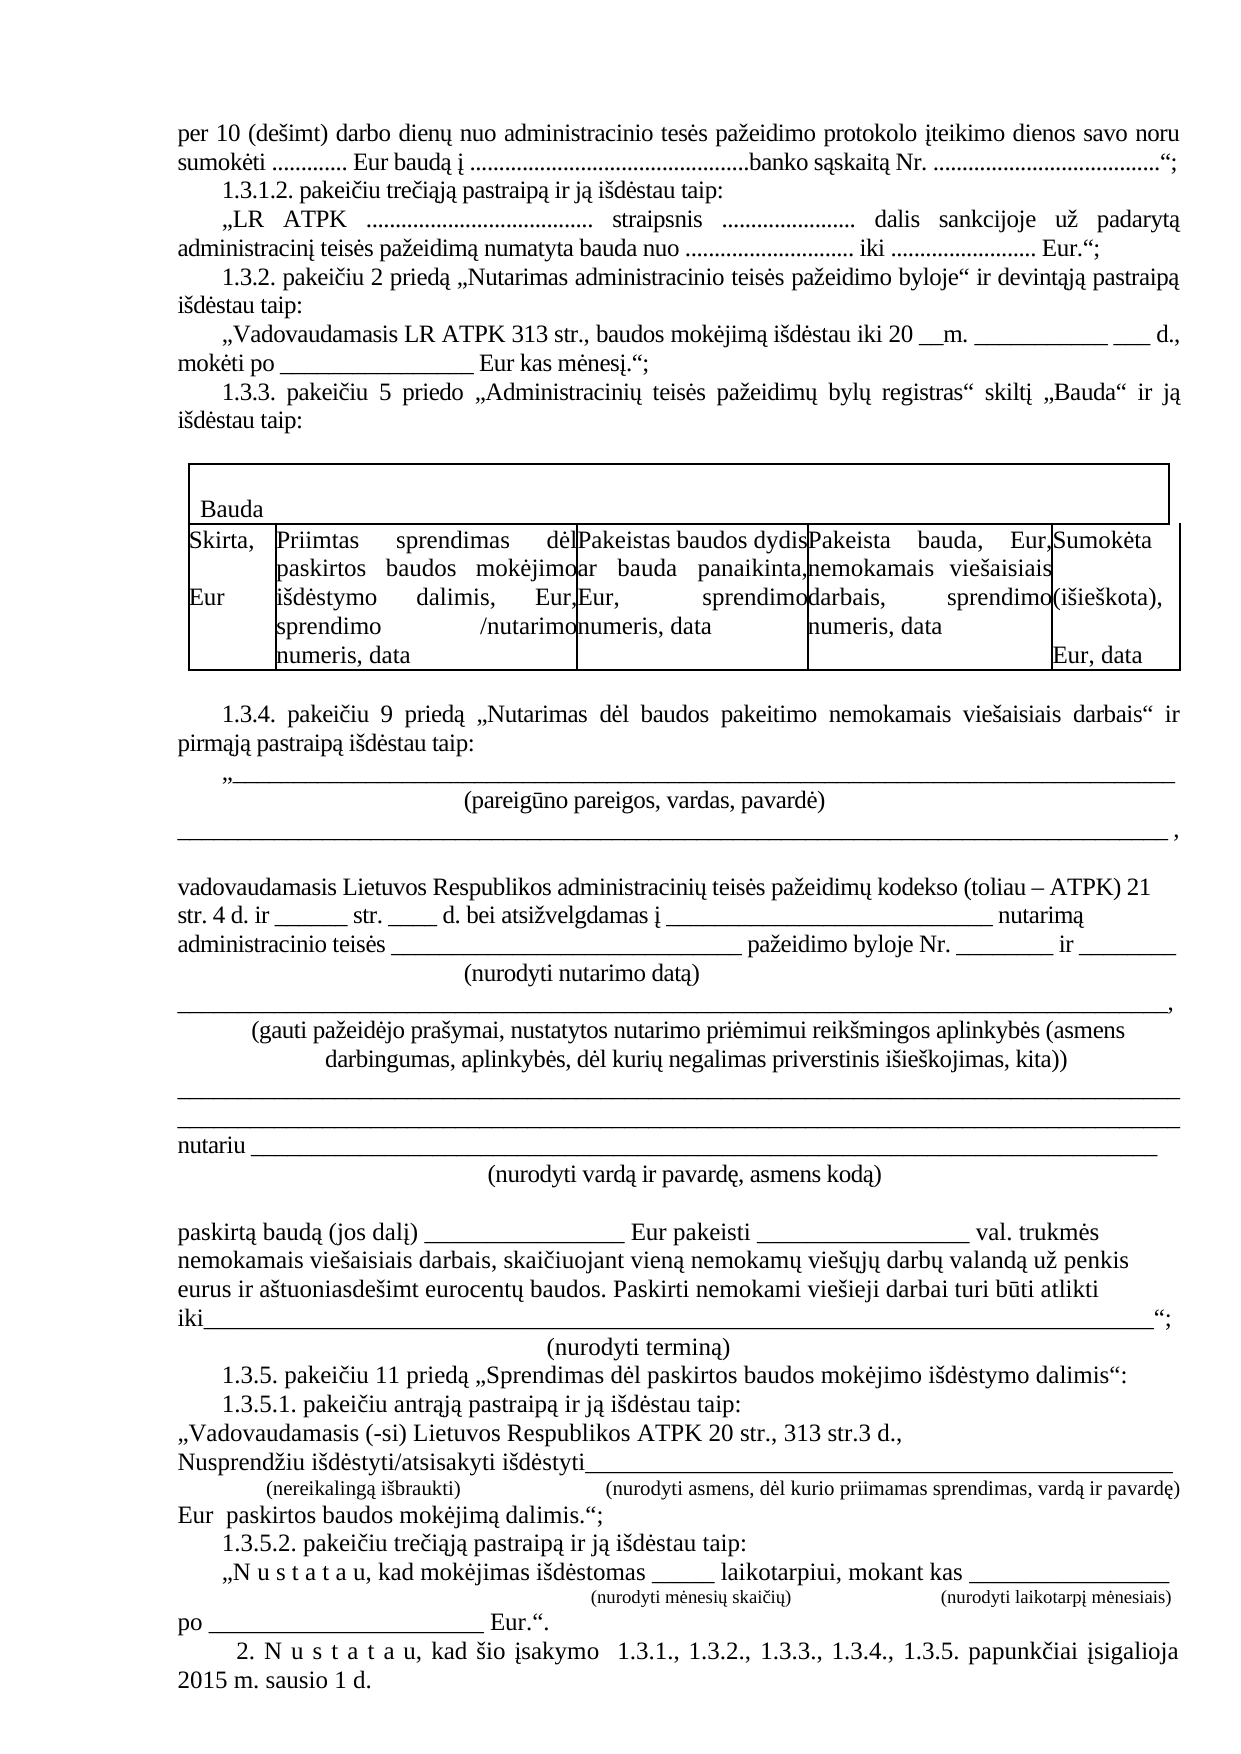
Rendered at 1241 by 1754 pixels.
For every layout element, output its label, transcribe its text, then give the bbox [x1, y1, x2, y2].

text (nurodyti vardą ir pavardę, asmens kodą) [177, 1159, 1181, 1188]
table_cell Skirta, Eur [190, 525, 275, 668]
text (nurodyti mėnesių skaičių) (nurodyti laikotarpį mėnesiais) [552, 1586, 1181, 1607]
text 1.3.5.1. pakeičiu antrąją pastraipą ir ją išdėstau taip: [222, 1389, 1181, 1418]
text nemokamais viešaisiais darbais, skaičiuojant vieną nemokamų viešųjų darbų valandą už penkis [177, 1246, 1181, 1274]
text 1.3.2. pakeičiu 2 priedą „Nutarimas administracinio teisės pažeidimo byloje“ ir devintąją pastraipą išdėstau taip: [177, 262, 1181, 319]
text darbingumas, aplinkybės, dėl kurių negalimas priverstinis išieškojimas, kita)) [177, 1044, 1181, 1073]
text administracinio teisės _____________________________ pažeidimo byloje Nr. ________ ir ________ [177, 929, 1181, 958]
text 1.3.5. pakeičiu 11 priedą „Sprendimas dėl paskirtos baudos mokėjimo išdėstymo dalimis“: [222, 1361, 1181, 1389]
table_header Bauda [190, 465, 1168, 523]
text „Vadovaudamasis LR ATPK 313 str., baudos mokėjimą išdėstau iki 20 __m. ___________ ___ d., mokėti po ________________ Eur kas mėnesį.“; [177, 319, 1181, 377]
text Eur paskirtos baudos mokėjimą dalimis.“; [177, 1500, 1181, 1528]
text ___________________________________________________________________________________ [177, 1102, 1181, 1131]
text Nusprendžiu išdėstyti/atsisakyti išdėstyti_______________________________________________ [177, 1447, 1181, 1476]
text 1.3.5.2. pakeičiu trečiąją pastraipą ir ją išdėstau taip: [222, 1528, 1181, 1557]
table_cell Sumokėta (išieškota), Eur, data [1053, 523, 1179, 668]
text 1.3.1.2. pakeičiu trečiąją pastraipą ir ją išdėstau taip: [177, 176, 1181, 204]
text vadovaudamasis Lietuvos Respublikos administracinių teisės pažeidimų kodekso (toliau – ATPK) 21 [177, 872, 1181, 901]
text „______________________________________________________________________________ [177, 757, 1181, 786]
text (pareigūno pareigos, vardas, pavardė) [177, 786, 1181, 814]
text 1.3.3. pakeičiu 5 priedo „Administracinių teisės pažeidimų bylų registras“ skiltį „Bauda“ ir ją išdėstau taip: [177, 377, 1181, 434]
text paskirtą baudą (jos dalį) ________________ Eur pakeisti _________________ val. trukmės [177, 1217, 1181, 1246]
text „LR ATPK ....................................... straipsnis ....................... dalis sankcijoje už padarytą administracinį teisės pažeidimą numatyta bauda nuo ............................. iki ......................... Eur.“; [177, 204, 1181, 262]
text (nereikalingą išbraukti) (nurodyti asmens, dėl kurio priimamas sprendimas, vardą ir pavardę) [177, 1476, 1181, 1500]
text (nurodyti terminą) [277, 1332, 1181, 1361]
text str. 4 d. ir ______ str. ____ d. bei atsižvelgdamas į ___________________________ nutarimą [177, 901, 1181, 929]
text per 10 (dešimt) darbo dienų nuo administracinio tesės pažeidimo protokolo įteikimo dienos savo noru sumokėti ............. Eur baudą į ................................................banko sąskaitą Nr. .......................................“; [177, 118, 1181, 176]
text iki____________________________________________________________________________“; [177, 1303, 1181, 1332]
text eurus ir aštuoniasdešimt eurocentų baudos. Paskirti nemokami viešieji darbai turi būti atlikti [177, 1274, 1181, 1303]
table_header [1170, 463, 1180, 523]
text (gauti pažeidėjo prašymai, nustatytos nutarimo priėmimui reikšmingos aplinkybės (asmens [177, 1016, 1181, 1044]
text __________________________________________________________________________________, [177, 987, 1181, 1016]
text „N u s t a t a u, kad mokėjimas išdėstomas _____ laikotarpiui, mokant kas ________________ [222, 1557, 1181, 1586]
text __________________________________________________________________________________ , [177, 814, 1181, 843]
table_cell Pakeista bauda, Eur, nemokamais viešaisiais darbais, sprendimo numeris, data [809, 525, 1051, 668]
text 2. N u s t a t a u, kad šio įsakymo 1.3.1., 1.3.2., 1.3.3., 1.3.4., 1.3.5. papunkčiai įsigalioja 2015 m. sausio 1 d. [177, 1636, 1181, 1694]
text po ______________________ Eur.“. [177, 1607, 1181, 1636]
table_cell Priimtas sprendimas dėl paskirtos baudos mokėjimo išdėstymo dalimis, Eur, sprendimo /nutarimo numeris, data [277, 525, 576, 668]
table_cell Pakeistas baudos dydis ar bauda panaikinta, Eur, sprendimo numeris, data [578, 525, 807, 668]
text „Vadovaudamasis (-si) Lietuvos Respublikos ATPK 20 str., 313 str.3 d., [177, 1418, 1181, 1447]
text (nurodyti nutarimo datą) [177, 958, 1181, 987]
text 1.3.4. pakeičiu 9 priedą „Nutarimas dėl baudos pakeitimo nemokamais viešaisiais darbais“ ir pirmąją pastraipą išdėstau taip: [177, 699, 1181, 757]
text nutariu ___________________________________________________________________________ [177, 1131, 1181, 1159]
text ___________________________________________________________________________________ [177, 1073, 1181, 1102]
